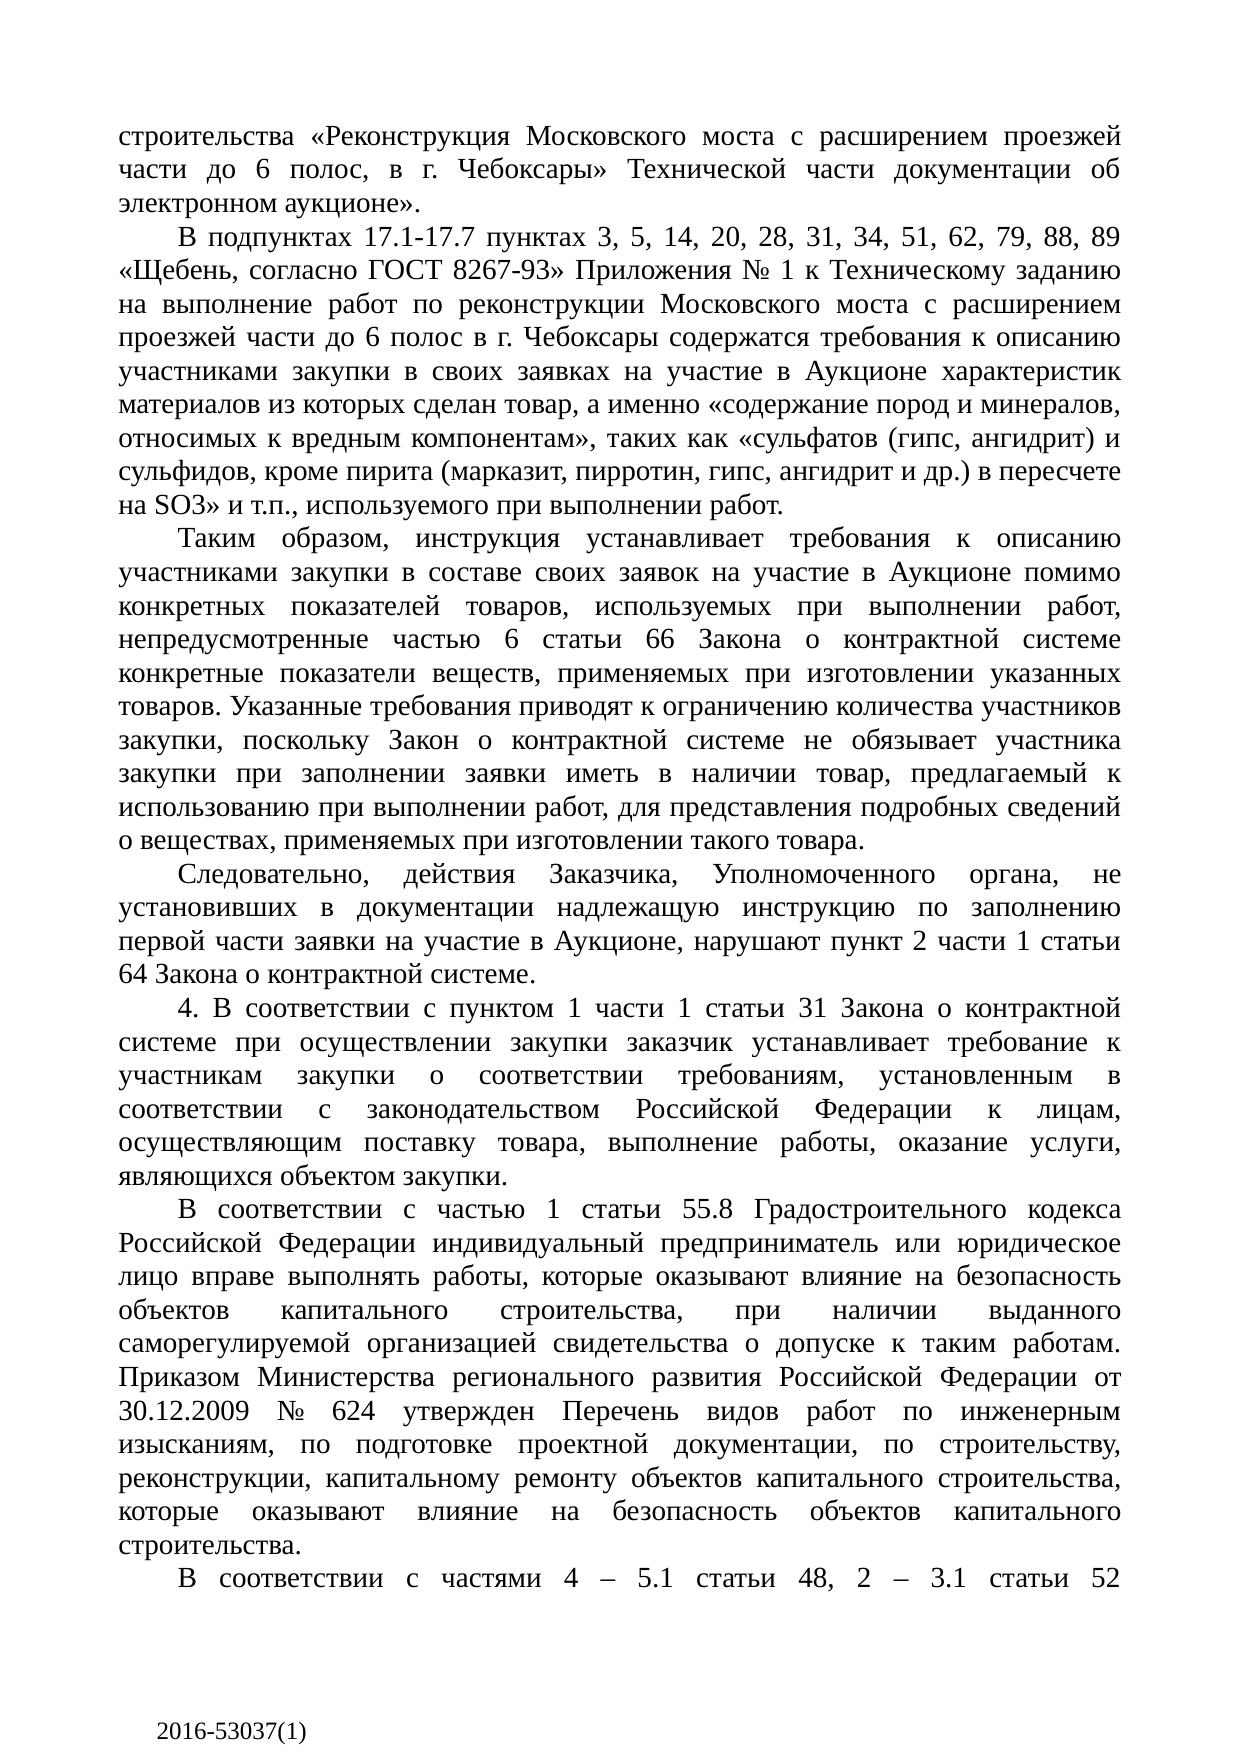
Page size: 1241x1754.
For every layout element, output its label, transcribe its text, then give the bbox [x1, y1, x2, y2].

text Таким образом, инструкция устанавливает требования к описанию участниками закупки в составе своих заявок на участие в Аукционе помимо конкретных показателей товаров, используемых при выполнении работ, непредусмотренные частью 6 статьи 66 Закона о контрактной системе конкретные показатели веществ, применяемых при изготовлении указанных товаров. Указанные требования приводят к ограничению количества участников закупки, поскольку Закон о контрактной системе не обязывает участника закупки при заполнении заявки иметь в наличии товар, предлагаемый к использованию при выполнении работ, для представления подробных сведений о веществах, применяемых при изготовлении такого товара. [118, 521, 1122, 856]
text В соответствии с частью 1 статьи 55.8 Градостроительного кодекса Российской Федерации индивидуальный предприниматель или юридическое лицо вправе выполнять работы, которые оказывают влияние на безопасность объектов капитального строительства, при наличии выданного саморегулируемой организацией свидетельства о допуске к таким работам. Приказом Министерства регионального развития Российской Федерации от 30.12.2009 № 624 утвержден Перечень видов работ по инженерным изысканиям, по подготовке проектной документации, по строительству, реконструкции, капитальному ремонту объектов капитального строительства, которые оказывают влияние на безопасность объектов капитального строительства. [118, 1191, 1122, 1560]
text Следовательно, действия Заказчика, Уполномоченного органа, не установивших в документации надлежащую инструкцию по заполнению первой части заявки на участие в Аукционе, нарушают пункт 2 части 1 статьи 64 Закона о контрактной системе. [118, 856, 1122, 990]
text строительства «Реконструкция Московского моста с расширением проезжей части до 6 полос, в г. Чебоксары» Технической части документации об электронном аукционе». [118, 118, 1122, 219]
text 4. В соответствии с пунктом 1 части 1 статьи 31 Закона о контрактной системе при осуществлении закупки заказчик устанавливает требование к участникам закупки о соответствии требованиям, установленным в соответствии с законодательством Российской Федерации к лицам, осуществляющим поставку товара, выполнение работы, оказание услуги, являющихся объектом закупки. [118, 990, 1122, 1191]
text В соответствии с частями 4 – 5.1 статьи 48, 2 – 3.1 статьи 52 [118, 1560, 1122, 1594]
text В подпунктах 17.1-17.7 пунктах 3, 5, 14, 20, 28, 31, 34, 51, 62, 79, 88, 89 «Щебень, согласно ГОСТ 8267-93» Приложения № 1 к Техническому заданию на выполнение работ по реконструкции Московского моста с расширением проезжей части до 6 полос в г. Чебоксары содержатся требования к описанию участниками закупки в своих заявках на участие в Аукционе характеристик материалов из которых сделан товар, а именно «содержание пород и минералов, относимых к вредным компонентам», таких как «сульфатов (гипс, ангидрит) и сульфидов, кроме пирита (марказит, пирротин, гипс, ангидрит и др.) в пересчете на SO3» и т.п., используемого при выполнении работ. [118, 219, 1122, 521]
